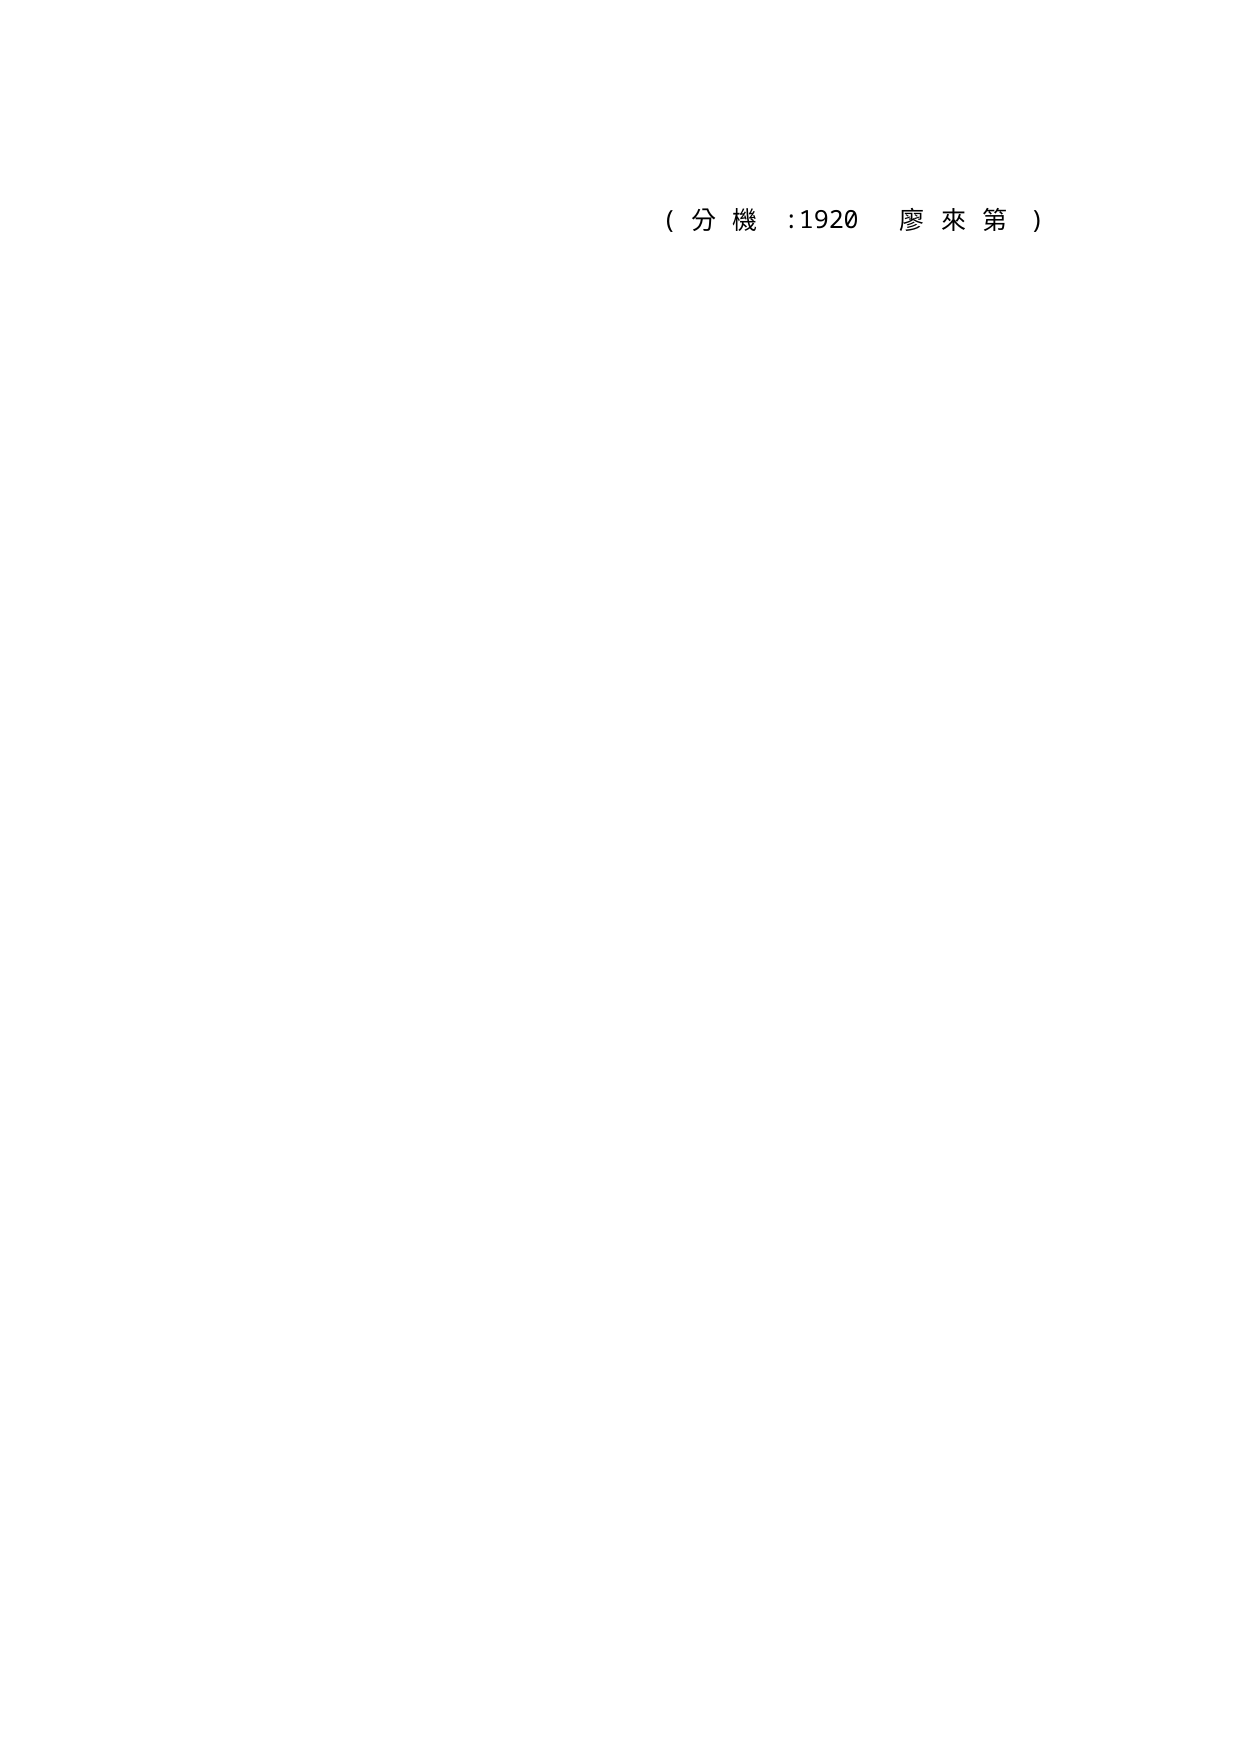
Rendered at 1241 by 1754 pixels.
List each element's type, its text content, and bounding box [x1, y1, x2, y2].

text (分機:1920 廖來第) [183, 177, 1058, 240]
